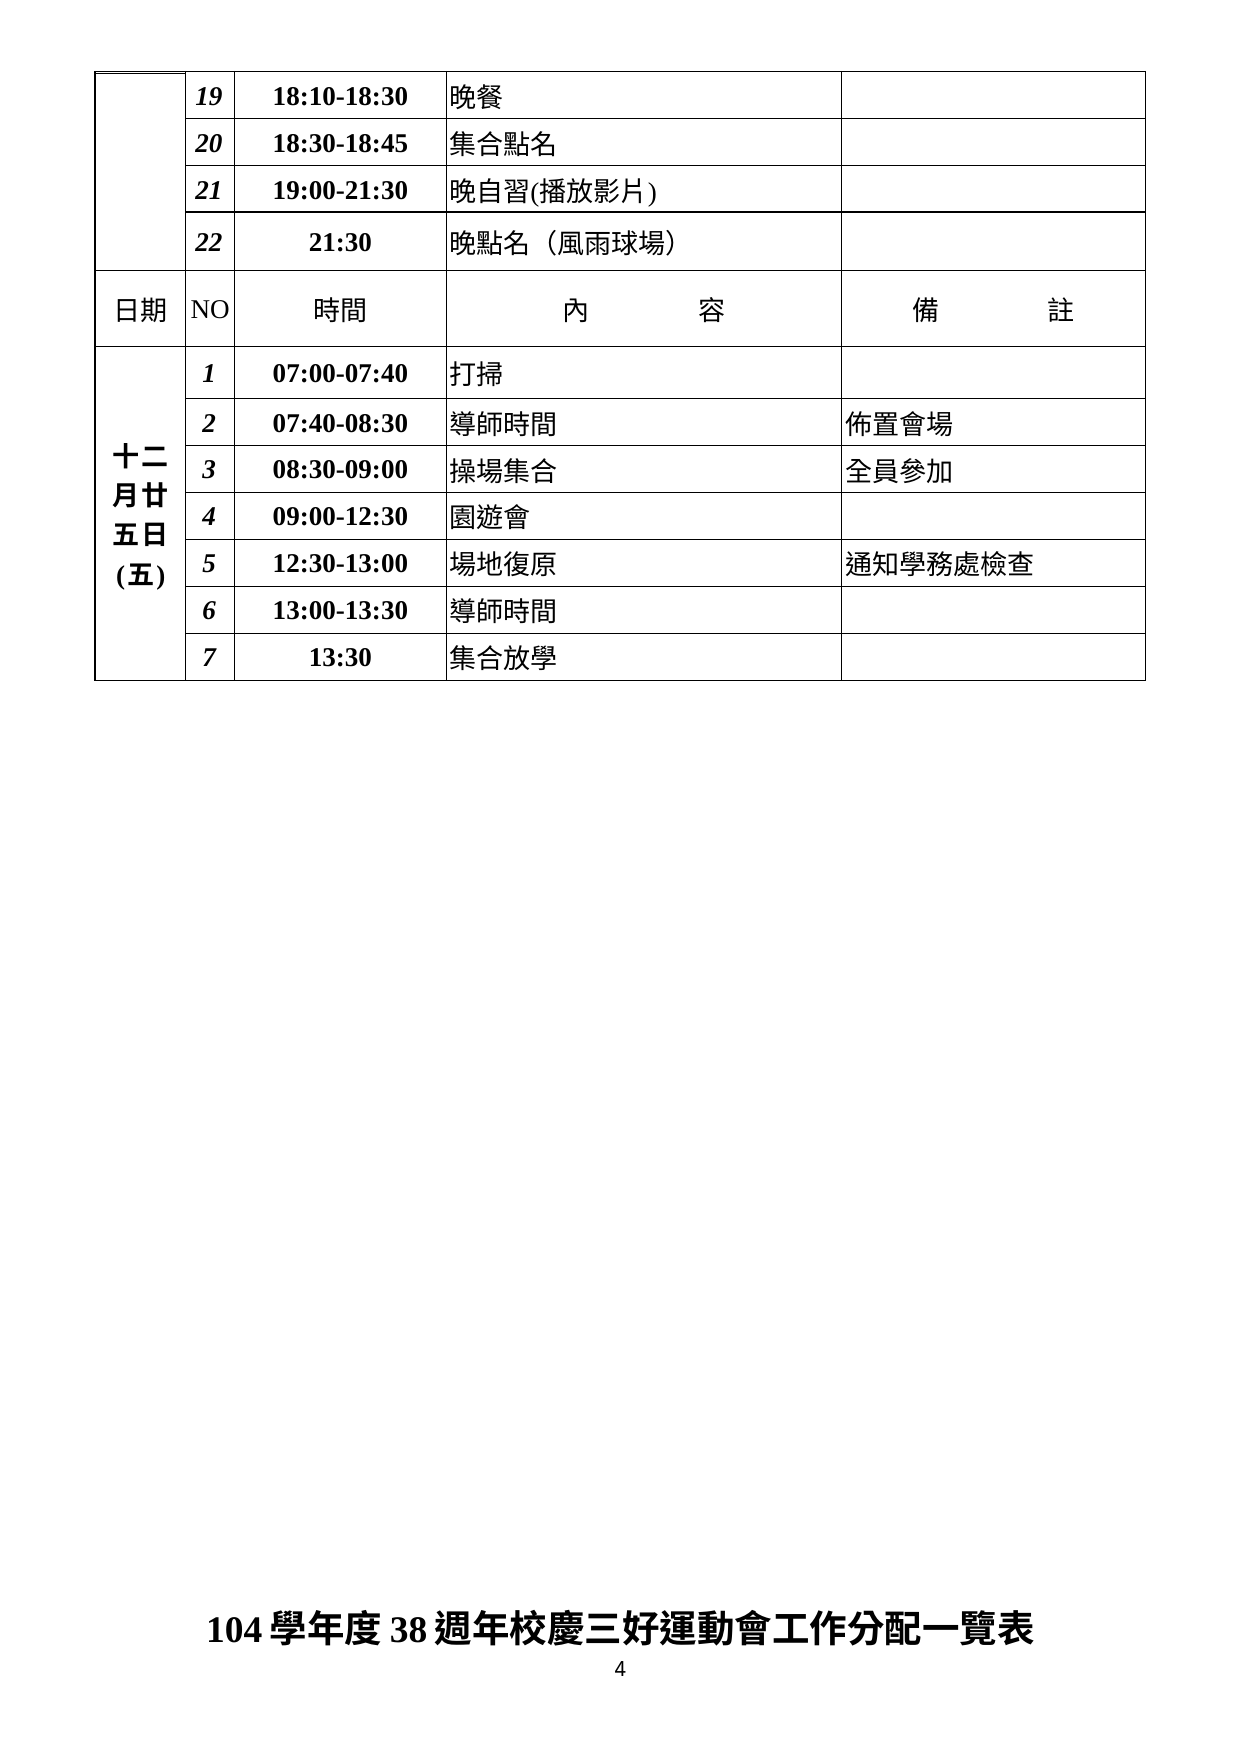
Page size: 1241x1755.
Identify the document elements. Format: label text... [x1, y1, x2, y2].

table_cell [842, 213, 1145, 270]
table_cell 13:30 [235, 634, 446, 679]
table_cell 07:00-07:40 [235, 347, 446, 398]
table_cell [842, 493, 1145, 539]
table_cell 7 [186, 634, 234, 679]
table_cell 通知學務處檢查 [842, 540, 1145, 586]
table_cell 13:00-13:30 [235, 587, 446, 633]
table_cell 12:30-13:00 [235, 540, 446, 586]
table_cell 21:30 [235, 213, 446, 270]
table_cell 導師時間 [447, 587, 841, 633]
table_cell [96, 74, 185, 270]
table_cell 導師時間 [447, 399, 841, 445]
table_cell 集合放學 [447, 634, 841, 679]
table_cell [842, 119, 1145, 164]
table_cell 07:40-08:30 [235, 399, 446, 445]
table_cell 晚餐 [447, 72, 841, 118]
table_cell 22 [186, 213, 234, 270]
table_cell 6 [186, 587, 234, 633]
table_cell 晚點名（風雨球場） [447, 213, 841, 270]
table_cell 園遊會 [447, 493, 841, 539]
table_cell 18:30-18:45 [235, 119, 446, 164]
table_cell 場地復原 [447, 540, 841, 586]
table_cell 集合點名 [447, 119, 841, 164]
table_cell 21 [186, 166, 234, 211]
table_cell 操場集合 [447, 446, 841, 492]
table_cell 20 [186, 119, 234, 164]
table_cell 內 容 [447, 271, 841, 346]
table_cell 08:30-09:00 [235, 446, 446, 492]
table_cell 09:00-12:30 [235, 493, 446, 539]
table_cell 18:10-18:30 [235, 72, 446, 118]
table_cell 晚自習(播放影片) [447, 166, 841, 211]
table_cell 1 [186, 347, 234, 398]
table_cell 2 [186, 399, 234, 445]
table_cell 19:00-21:30 [235, 166, 446, 211]
table_cell [842, 347, 1145, 398]
table_cell 5 [186, 540, 234, 586]
table_cell [842, 587, 1145, 633]
table_cell 4 [186, 493, 234, 539]
table_cell 打掃 [447, 347, 841, 398]
table_cell 佈置會場 [842, 399, 1145, 445]
table_cell 19 [186, 72, 234, 118]
table_cell 時間 [235, 271, 446, 346]
table_cell NO [186, 271, 234, 346]
table_cell 備 註 [842, 271, 1145, 346]
table_cell 十二月廿五日(五) [96, 347, 185, 679]
table_cell [842, 166, 1145, 211]
table_cell [842, 72, 1145, 118]
table_cell 3 [186, 446, 234, 492]
text 104學年度38週年校慶三好運動會工作分配一覽表 [148, 1599, 1093, 1653]
table_cell 全員參加 [842, 446, 1145, 492]
table_cell 日期 [96, 271, 185, 346]
table_cell [842, 634, 1145, 679]
